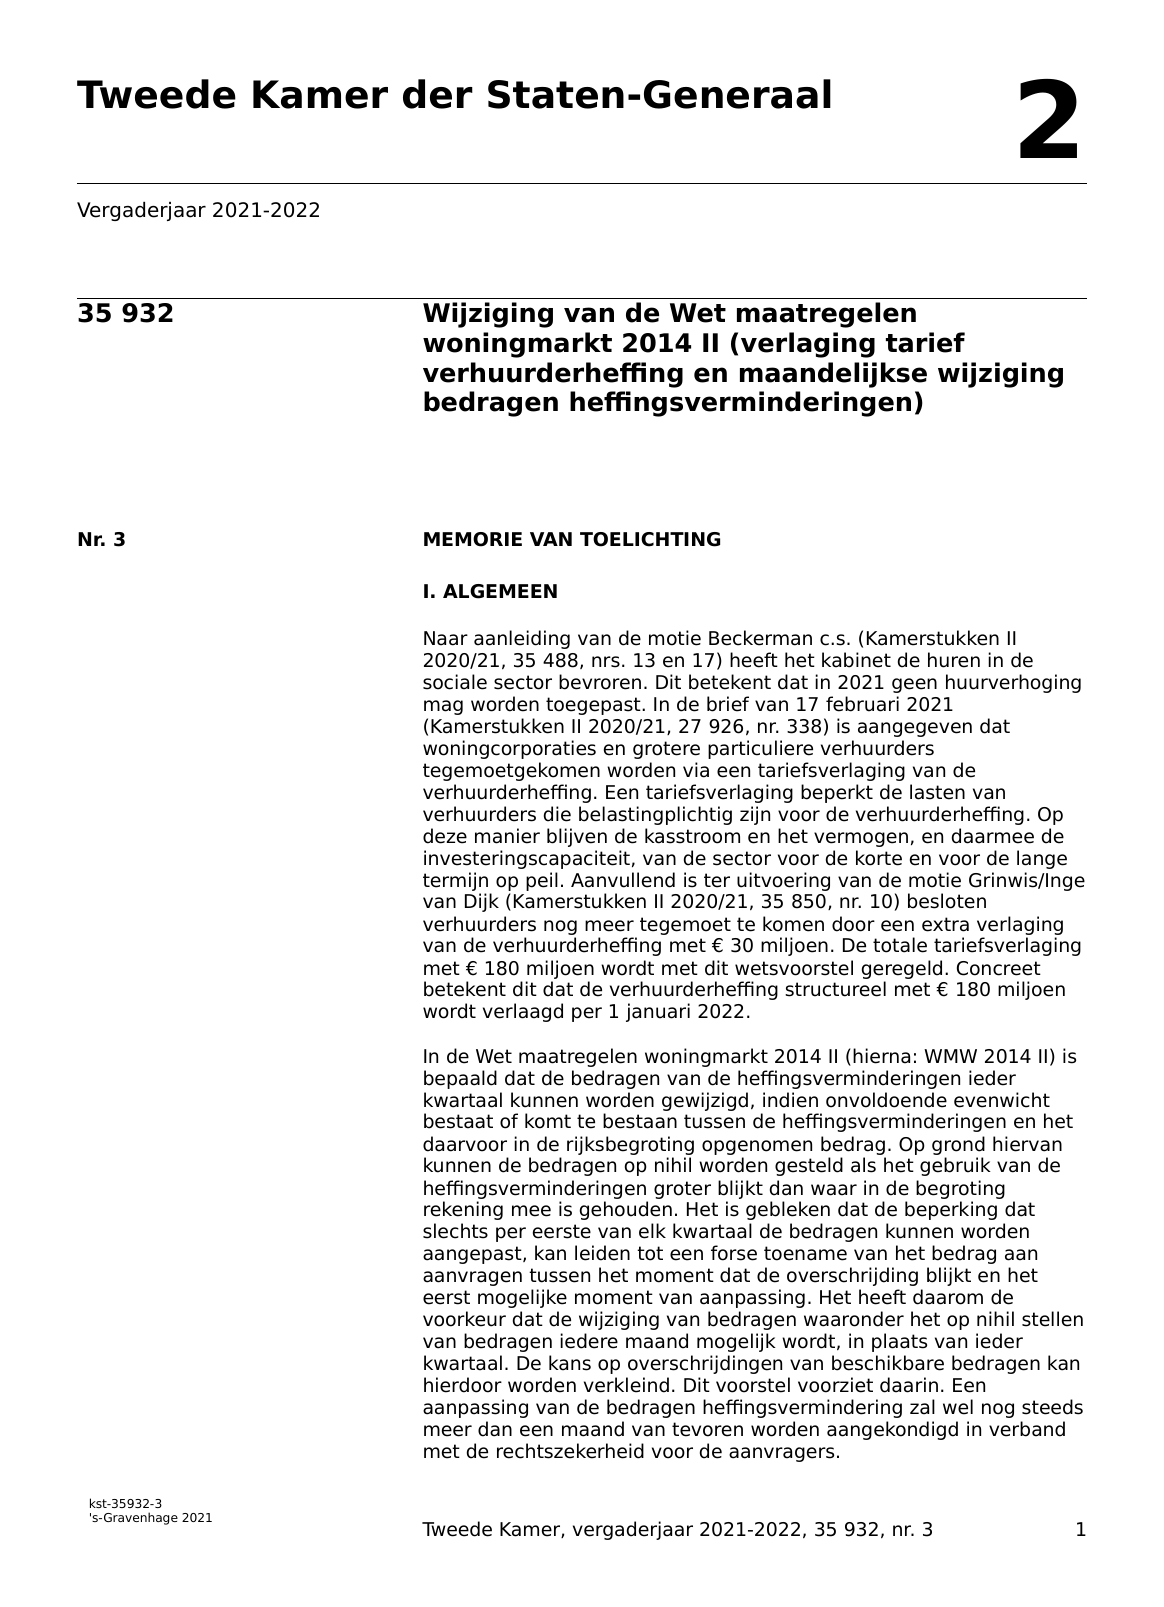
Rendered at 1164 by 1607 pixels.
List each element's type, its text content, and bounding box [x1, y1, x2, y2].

text kst-35932-3 [88, 1497, 323, 1511]
subtitle 35 932 Wijziging van de Wet maatregelen woningmarkt 2014 II (verlaging tarief verhuurderheffing en maandelijkse wijziging bedragen heffingsverminderingen) [77, 299, 1087, 418]
subtitle I. ALGEMEEN [422, 581, 1087, 603]
table_header 2 [886, 59, 1087, 183]
text 's-Gravenhage 2021 [88, 1511, 323, 1525]
text Naar aanleiding van de motie Beckerman c.s. (Kamerstukken II 2020/21, 35 488, nrs. 13 en 17) heeft het kabinet de huren in de sociale sector bevroren. Dit betekent dat in 2021 geen huurverhoging mag worden toegepast. In de brief van 17 februari 2021 (Kamerstukken II 2020/21, 27 926, nr. 338) is aangegeven dat woningcorporaties en grotere particuliere verhuurders tegemoetgekomen worden via een tariefsverlaging van de verhuurderheffing. Een tariefsverlaging beperkt de lasten van verhuurders die belastingplichtig zijn voor de verhuurderheffing. Op deze manier blijven de kasstroom en het vermogen, en daarmee de investeringscapaciteit, van de sector voor de korte en voor de lange termijn op peil. Aanvullend is ter uitvoering van de motie Grinwis/Inge van Dijk (Kamerstukken II 2020/21, 35 850, nr. 10) besloten verhuurders nog meer tegemoet te komen door een extra verlaging van de verhuurderheffing met € 30 miljoen. De totale tariefsverlaging met € 180 miljoen wordt met dit wetsvoorstel geregeld. Concreet betekent dit dat de verhuurderheffing structureel met € 180 miljoen wordt verlaagd per 1 januari 2022. [422, 628, 1087, 1023]
table_header Tweede Kamer der Staten-Generaal [77, 59, 886, 183]
table_cell Vergaderjaar 2021-2022 [77, 184, 1087, 298]
text In de Wet maatregelen woningmarkt 2014 II (hierna: WMW 2014 II) is bepaald dat de bedragen van de heffingsverminderingen ieder kwartaal kunnen worden gewijzigd, indien onvoldoende evenwicht bestaat of komt te bestaan tussen de heffingsverminderingen en het daarvoor in de rijksbegroting opgenomen bedrag. Op grond hiervan kunnen de bedragen op nihil worden gesteld als het gebruik van de heffingsverminderingen groter blijkt dan waar in de begroting rekening mee is gehouden. Het is gebleken dat de beperking dat slechts per eerste van elk kwartaal de bedragen kunnen worden aangepast, kan leiden tot een forse toename van het bedrag aan aanvragen tussen het moment dat de overschrijding blijkt en het eerst mogelijke moment van aanpassing. Het heeft daarom de voorkeur dat de wijziging van bedragen waaronder het op nihil stellen van bedragen iedere maand mogelijk wordt, in plaats van ieder kwartaal. De kans op overschrijdingen van beschikbare bedragen kan hierdoor worden verkleind. Dit voorstel voorziet daarin. Een aanpassing van de bedragen heffingsvermindering zal wel nog steeds meer dan een maand van tevoren worden aangekondigd in verband met de rechtszekerheid voor de aanvragers. [422, 1046, 1087, 1463]
subtitle Nr. 3 MEMORIE VAN TOELICHTING [77, 529, 1087, 551]
